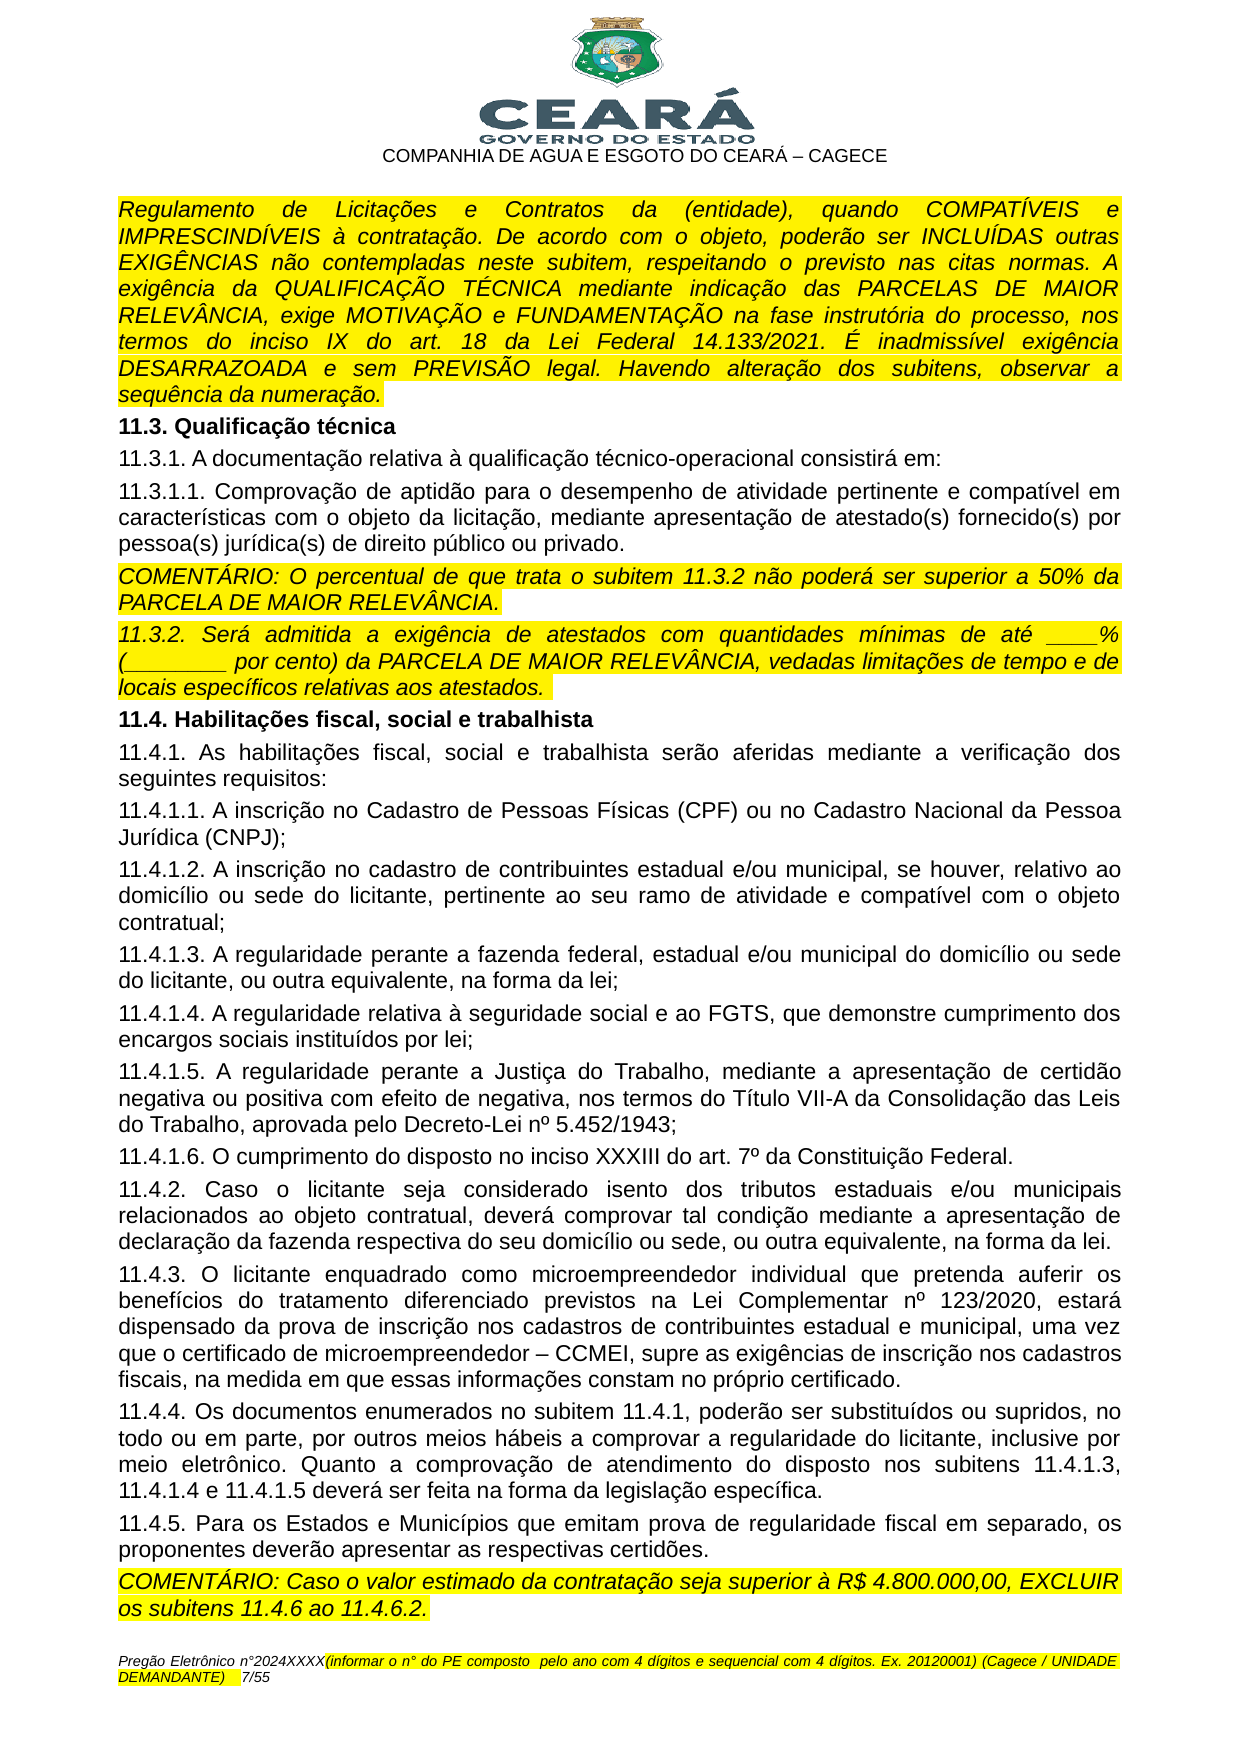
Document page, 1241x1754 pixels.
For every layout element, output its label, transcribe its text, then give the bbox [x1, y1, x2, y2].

text 11.3.1. A documentação relativa à qualificação técnico-operacional consistirá em: [118, 445, 1122, 472]
text 11.3. Qualificação técnica [118, 413, 1122, 439]
text 11.4.1. As habilitações fiscal, social e trabalhista serão aferidas mediante a verificação dos seguintes requisitos: [118, 739, 1122, 791]
text 11.4.3. O licitante enquadrado como microempreendedor individual que pretenda auferir os benefícios do tratamento diferenciado previstos na Lei Complementar nº 123/2020, estará dispensado da prova de inscrição nos cadastros de contribuintes estadual e municipal, uma vez que o certificado de microempreendedor – CCMEI, supre as exigências de inscrição nos cadastros fiscais, na medida em que essas informações constam no próprio certificado. [118, 1261, 1122, 1392]
text 11.4.1.4. A regularidade relativa à seguridade social e ao FGTS, que demonstre cumprimento dos encargos sociais instituídos por lei; [118, 999, 1122, 1052]
text 11.4.1.6. O cumprimento do disposto no inciso XXXIII do art. 7º da Constituição Federal. [118, 1143, 1122, 1169]
text 11.4.1.2. A inscrição no cadastro de contribuintes estadual e/ou municipal, se houver, relativo ao domicílio ou sede do licitante, pertinente ao seu ramo de atividade e compatível com o objeto contratual; [118, 856, 1122, 935]
text 11.4.1.5. A regularidade perante a Justiça do Trabalho, mediante a apresentação de certidão negativa ou positiva com efeito de negativa, nos termos do Título VII-A da Consolidação das Leis do Trabalho, aprovada pelo Decreto-Lei nº 5.452/1943; [118, 1058, 1122, 1137]
text 11.4.4. Os documentos enumerados no subitem 11.4.1, poderão ser substituídos ou supridos, no todo ou em parte, por outros meios hábeis a comprovar a regularidade do licitante, inclusive por meio eletrônico. Quanto a comprovação de atendimento do disposto nos subitens 11.4.1.3, 11.4.1.4 e 11.4.1.5 deverá ser feita na forma da legislação específica. [118, 1398, 1122, 1504]
picture [453, 12, 782, 148]
text 11.4.2. Caso o licitante seja considerado isento dos tributos estaduais e/ou municipais relacionados ao objeto contratual, deverá comprovar tal condição mediante a apresentação de declaração da fazenda respectiva do seu domicílio ou sede, ou outra equivalente, na forma da lei. [118, 1176, 1122, 1254]
text COMENTÁRIO: Caso o valor estimado da contratação seja superior à R$ 4.800.000,00, EXCLUIR os subitens 11.4.6 ao 11.4.6.2. [118, 1568, 1122, 1621]
text 11.4.5. Para os Estados e Municípios que emitam prova de regularidade fiscal em separado, os proponentes deverão apresentar as respectivas certidões. [118, 1509, 1122, 1562]
text 11.4.1.3. A regularidade perante a fazenda federal, estadual e/ou municipal do domicílio ou sede do licitante, ou outra equivalente, na forma da lei; [118, 941, 1122, 994]
text 11.4. Habilitações fiscal, social e trabalhista [118, 706, 1122, 733]
text 11.3.2. Será admitida a exigência de atestados com quantidades mínimas de até ____% (________ por cento) da PARCELA DE MAIOR RELEVÂNCIA, vedadas limitações de tempo e de locais específicos relativas aos atestados. [118, 621, 1122, 700]
text 11.4.1.1. A inscrição no Cadastro de Pessoas Físicas (CPF) ou no Cadastro Nacional da Pessoa Jurídica (CNPJ); [118, 797, 1122, 850]
text 11.3.1.1. Comprovação de aptidão para o desempenho de atividade pertinente e compatível em características com o objeto da licitação, mediante apresentação de atestado(s) fornecido(s) por pessoa(s) jurídica(s) de direito público ou privado. [118, 478, 1122, 557]
text COMENTÁRIO: O percentual de que trata o subitem 11.3.2 não poderá ser superior a 50% da PARCELA DE MAIOR RELEVÂNCIA. [118, 563, 1122, 615]
text Regulamento de Licitações e Contratos da (entidade), quando COMPATÍVEIS e IMPRESCINDÍVEIS à contratação. De acordo com o objeto, poderão ser INCLUÍDAS outras EXIGÊNCIAS não contempladas neste subitem, respeitando o previsto nas citas normas. A exigência da QUALIFICAÇÃO TÉCNICA mediante indicação das PARCELAS DE MAIOR RELEVÂNCIA, exige MOTIVAÇÃO e FUNDAMENTAÇÃO na fase instrutória do processo, nos termos do inciso IX do art. 18 da Lei Federal 14.133/2021. É inadmissível exigência DESARRAZOADA e sem PREVISÃO legal. Havendo alteração dos subitens, observar a sequência da numeração. [118, 196, 1122, 407]
